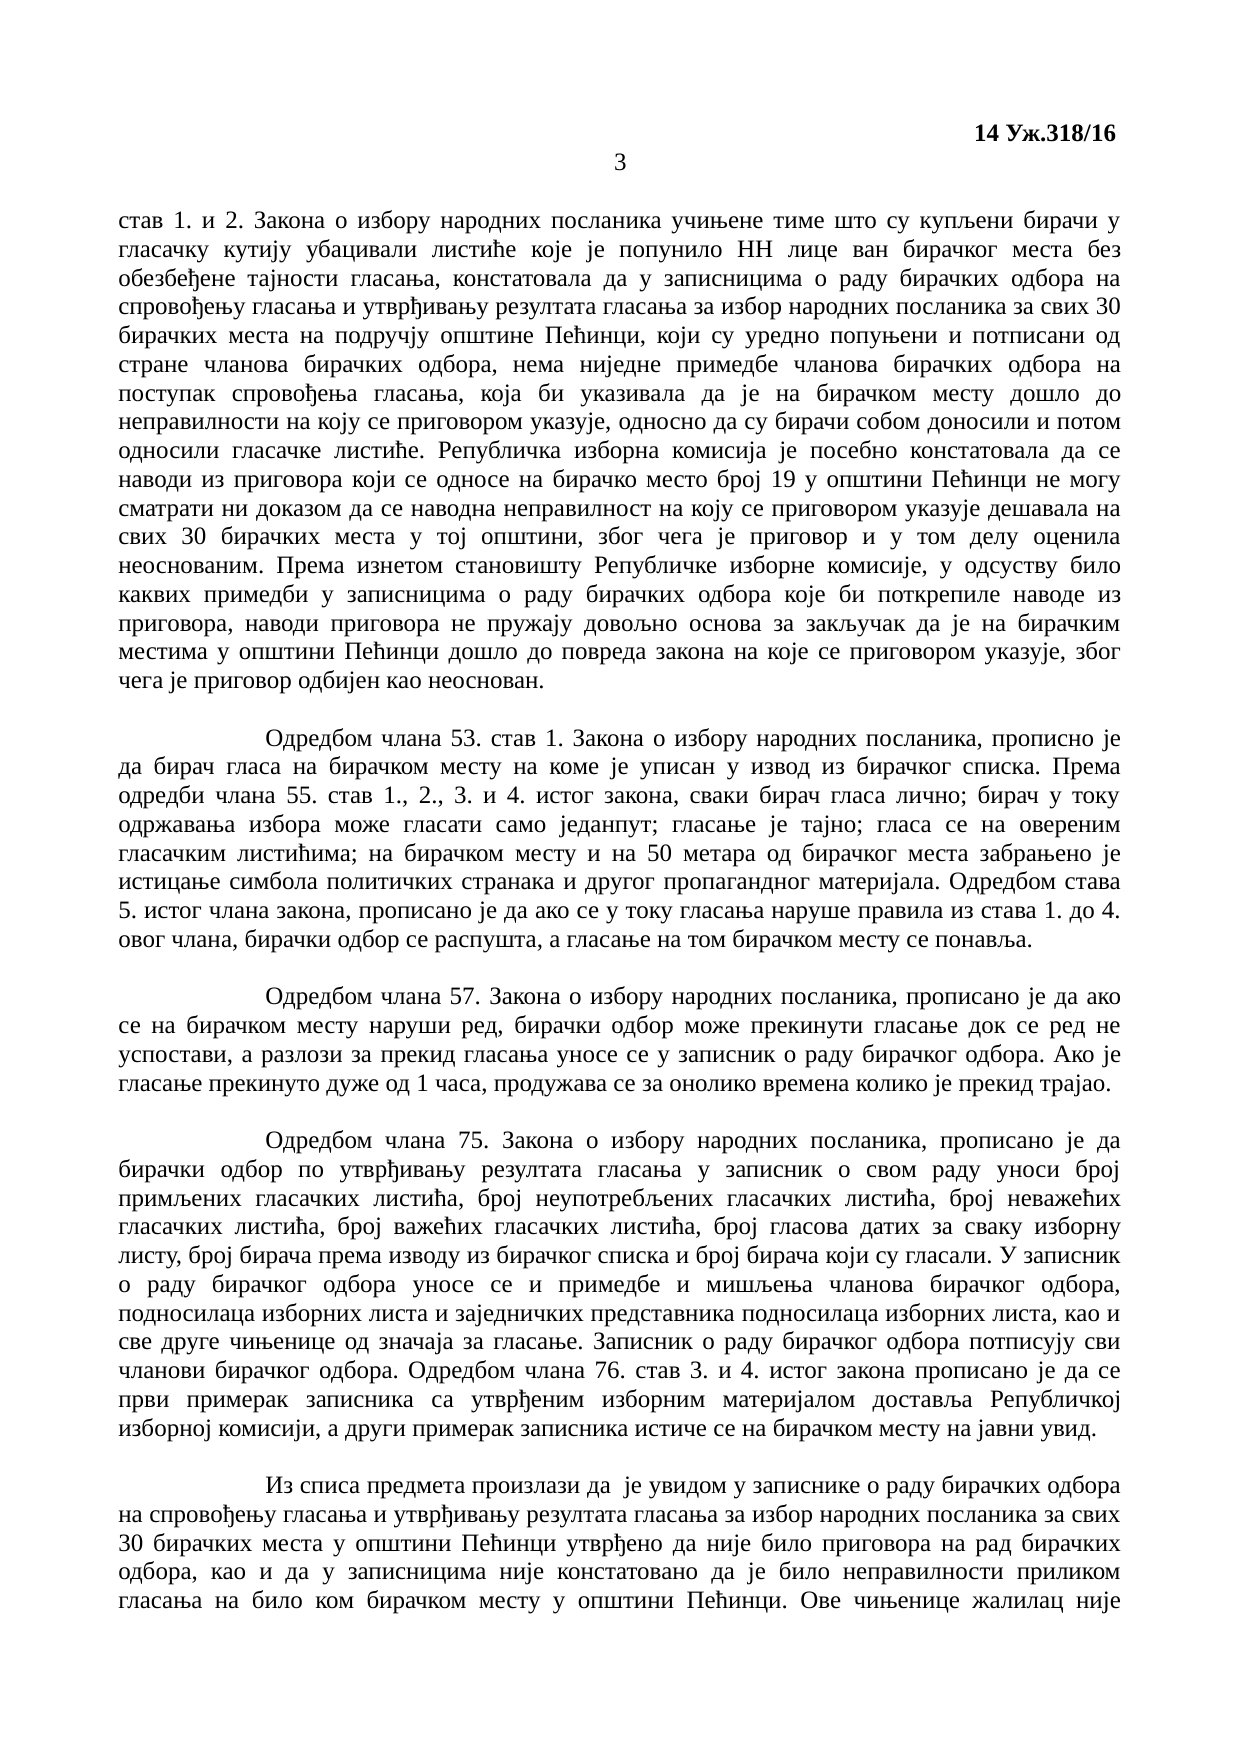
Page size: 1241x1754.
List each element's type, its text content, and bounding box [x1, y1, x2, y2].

text став 1. и 2. Закона о избору народних посланика учињене тиме што су купљени бирачи у гласачку кутију убацивали листиће које је попунило НН лице ван бирачког места без обезбеђене тајности гласања, констатовала да у записницима о раду бирачких одбора на спровођењу гласања и утврђивању резултата гласања за избор народних посланика за свих 30 бирачких места на подручју општине Пећинци, који су уредно попуњени и потписани од стране чланова бирачких одбора, нема ниједне примедбе чланова бирачких одбора на поступак спровођења гласања, која би указивала да је на бирачком месту дошло до неправилности на коју се приговором указује, односно да су бирачи собом доносили и потом односили гласачке листиће. Републичка изборна комисија је посебно констатовала да се наводи из приговора који се односе на бирачко место број 19 у општини Пећинци не могу сматрати ни доказом да се наводна неправилност на коју се приговором указује дешавала на свих 30 бирачких места у тој општини, због чега је приговор и у том делу оценила неоснованим. Према изнетом становишту Републичке изборне комисије, у одсуству било каквих примедби у записницима о раду бирачких одбора које би поткрепиле наводе из приговора, наводи приговора не пружају довољно основа за закључак да је на бирачким местима у општини Пећинци дошло до повреда закона на које се приговором указује, због чега је приговор одбијен као неоснован. [118, 205, 1122, 694]
text Из списа предмета произлази да је увидом у записнике о раду бирачких одбора на спровођењу гласања и утврђивању резултата гласања за избор народних посланика за свих 30 бирачких места у општини Пећинци утврђено да није било приговора на рад бирачких одбора, као и да у записницима није констатовано да је било неправилности приликом гласања на било ком бирачком месту у општини Пећинци. Ове чињенице жалилац није [118, 1470, 1122, 1614]
text Одредбом члана 53. став 1. Закона о избору народних посланика, прописно је да бирач гласа на бирачком месту на коме је уписан у извод из бирачког списка. Према одредби члана 55. став 1., 2., 3. и 4. истог закона, сваки бирач гласа лично; бирач у току одржавања избора може гласати само једанпут; гласање је тајно; гласа се на овереним гласачким листићима; на бирачком месту и на 50 метара од бирачког места забрањено је истицање симбола политичких странака и другог пропагандног материјала. Одредбом става 5. истог члана закона, прописано је да ако се у току гласања наруше правила из става 1. до 4. овог члана, бирачки одбор се распушта, а гласање на том бирачком месту се понавља. [118, 723, 1122, 953]
text Одредбом члана 75. Закона о избору народних посланика, прописано је да бирачки одбор по утврђивању резултата гласања у записник о свом раду уноси број примљених гласачких листића, број неупотребљених гласачких листића, број неважећих гласачких листића, број важећих гласачких листића, број гласова датих за сваку изборну листу, број бирача према изводу из бирачког списка и број бирача који су гласали. У записник о раду бирачког одбора уносе се и примедбе и мишљења чланова бирачког одбора, подносилаца изборних листа и заједничких представника подносилаца изборних листа, као и све друге чињенице од значаја за гласање. Записник о раду бирачког одбора потписују сви чланови бирачког одбора. Одредбом члана 76. став 3. и 4. истог закона прописано је да се први примерак записника са утврђеним изборним материјалом доставља Републичкој изборној комисији, а други примерак записника истиче се на бирачком месту на јавни увид. [118, 1125, 1122, 1441]
text Одредбом члана 57. Закона о избору народних посланика, прописано је да ако се на бирачком месту наруши ред, бирачки одбор може прекинути гласање док се ред не успостави, а разлози за прекид гласања уносе се у записник о раду бирачког одбора. Ако је гласање прекинуто дуже од 1 часа, продужава се за онолико времена колико је прекид трајао. [118, 981, 1122, 1096]
